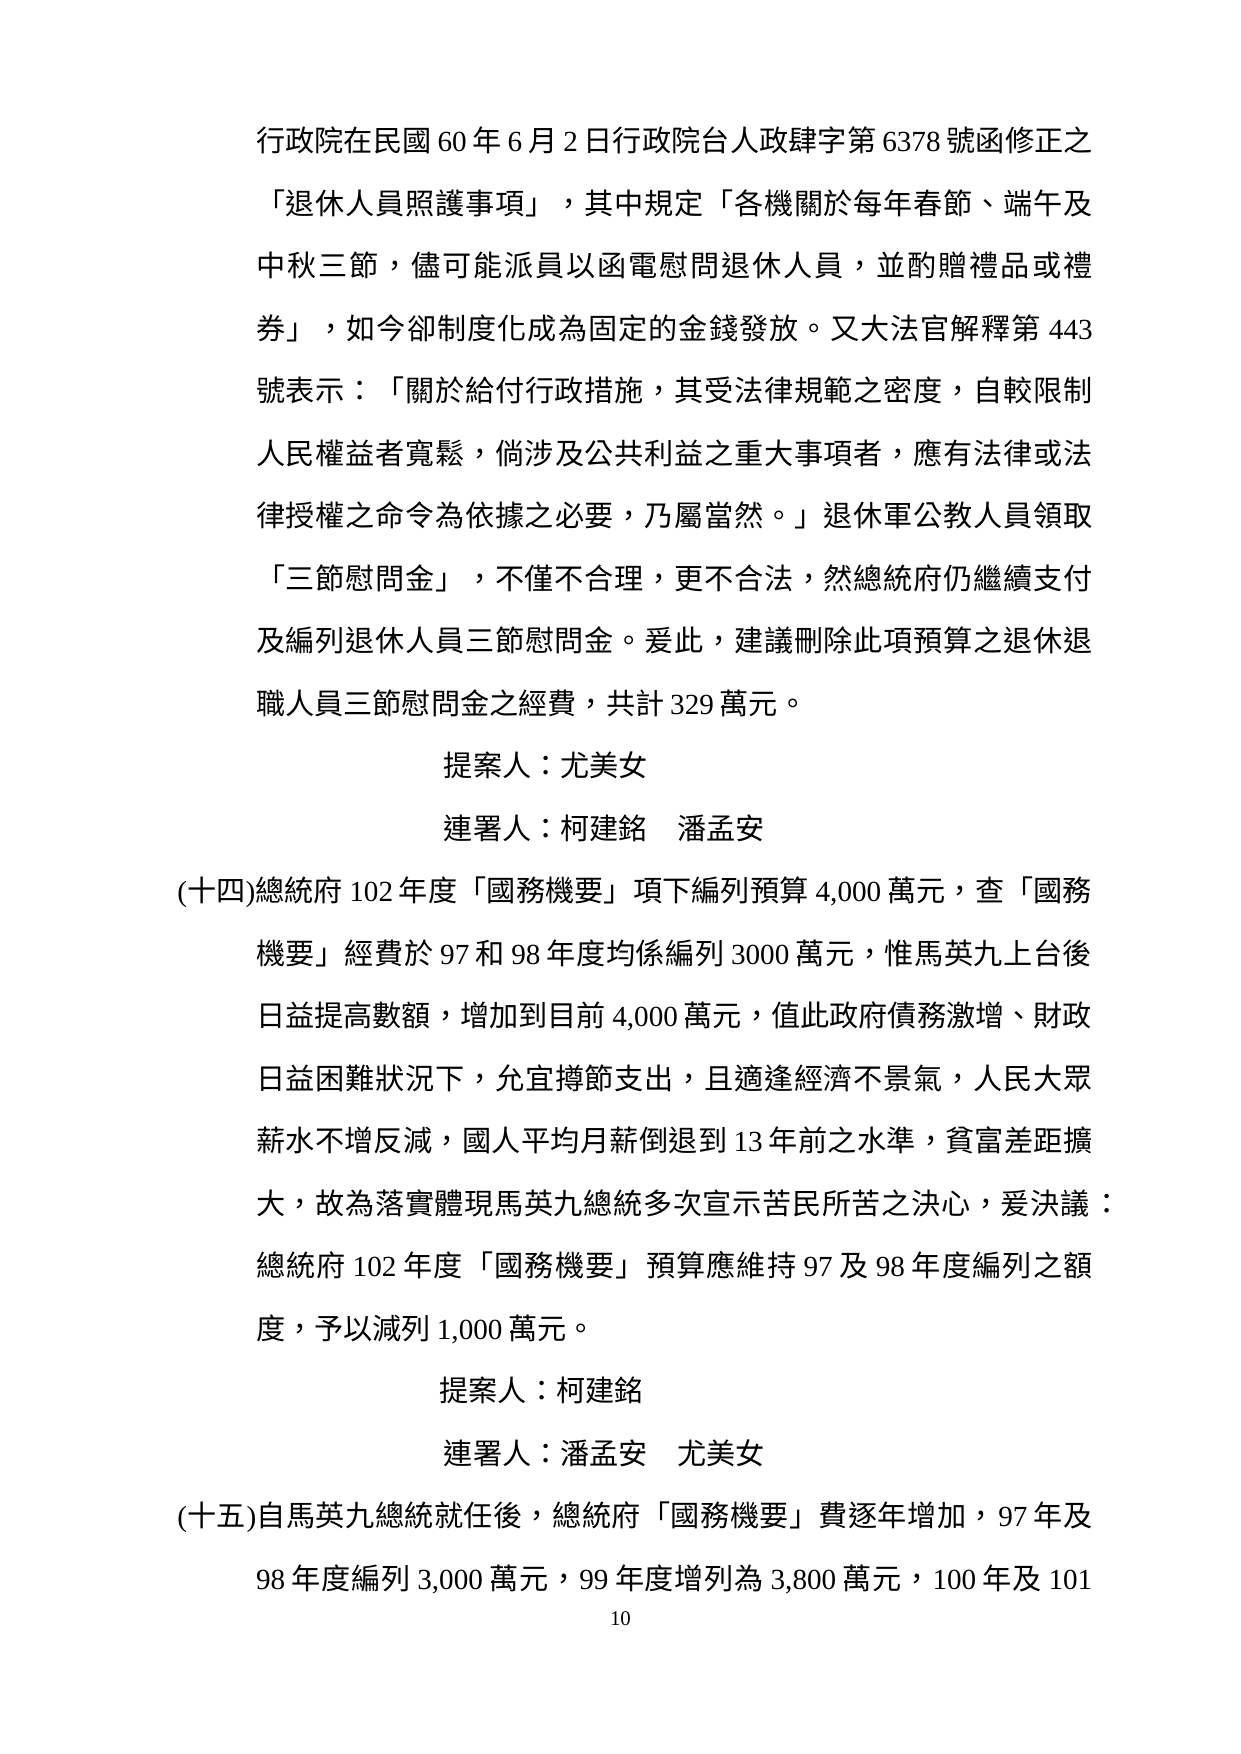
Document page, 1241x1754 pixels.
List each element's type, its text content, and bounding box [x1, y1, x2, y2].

text (十五)自馬英九總統就任後，總統府「國務機要」費逐年增加，97年及98年度編列3,000萬元，99年度增列為3,800萬元，100年及101 [177, 1472, 1092, 1597]
text 連署人：潘孟安 尤美女 [298, 1410, 1092, 1472]
text 提案人：尤美女 [298, 722, 1092, 785]
text 提案人：柯建銘 [148, 1347, 1092, 1410]
text (十四)總統府102年度「國務機要」項下編列預算4,000萬元，查「國務機要」經費於97和98年度均係編列3000萬元，惟馬英九上台後日益提高數額，增加到目前4,000萬元，值此政府債務激增、財政日益困難狀況下，允宜撙節支出，且適逢經濟不景氣，人民大眾薪水不增反減，國人平均月薪倒退到13年前之水準，貧富差距擴大，故為落實體現馬英九總統多次宣示苦民所苦之決心，爰決議：總統府102年度「國務機要」預算應維持97及98年度編列之額度，予以減列1,000萬元。 [177, 847, 1092, 1347]
text 連署人：柯建銘 潘孟安 [298, 785, 1092, 847]
text 行政院在民國60年6月2日行政院台人政肆字第6378號函修正之「退休人員照護事項」，其中規定「各機關於每年春節、端午及中秋三節，儘可能派員以函電慰問退休人員，並酌贈禮品或禮券」，如今卻制度化成為固定的金錢發放。又大法官解釋第443號表示：「關於給付行政措施，其受法律規範之密度，自較限制人民權益者寬鬆，倘涉及公共利益之重大事項者，應有法律或法律授權之命令為依據之必要，乃屬當然。」退休軍公教人員領取「三節慰問金」，不僅不合理，更不合法，然總統府仍繼續支付及編列退休人員三節慰問金。爰此，建議刪除此項預算之退休退職人員三節慰問金之經費，共計329萬元。 [177, 97, 1092, 722]
